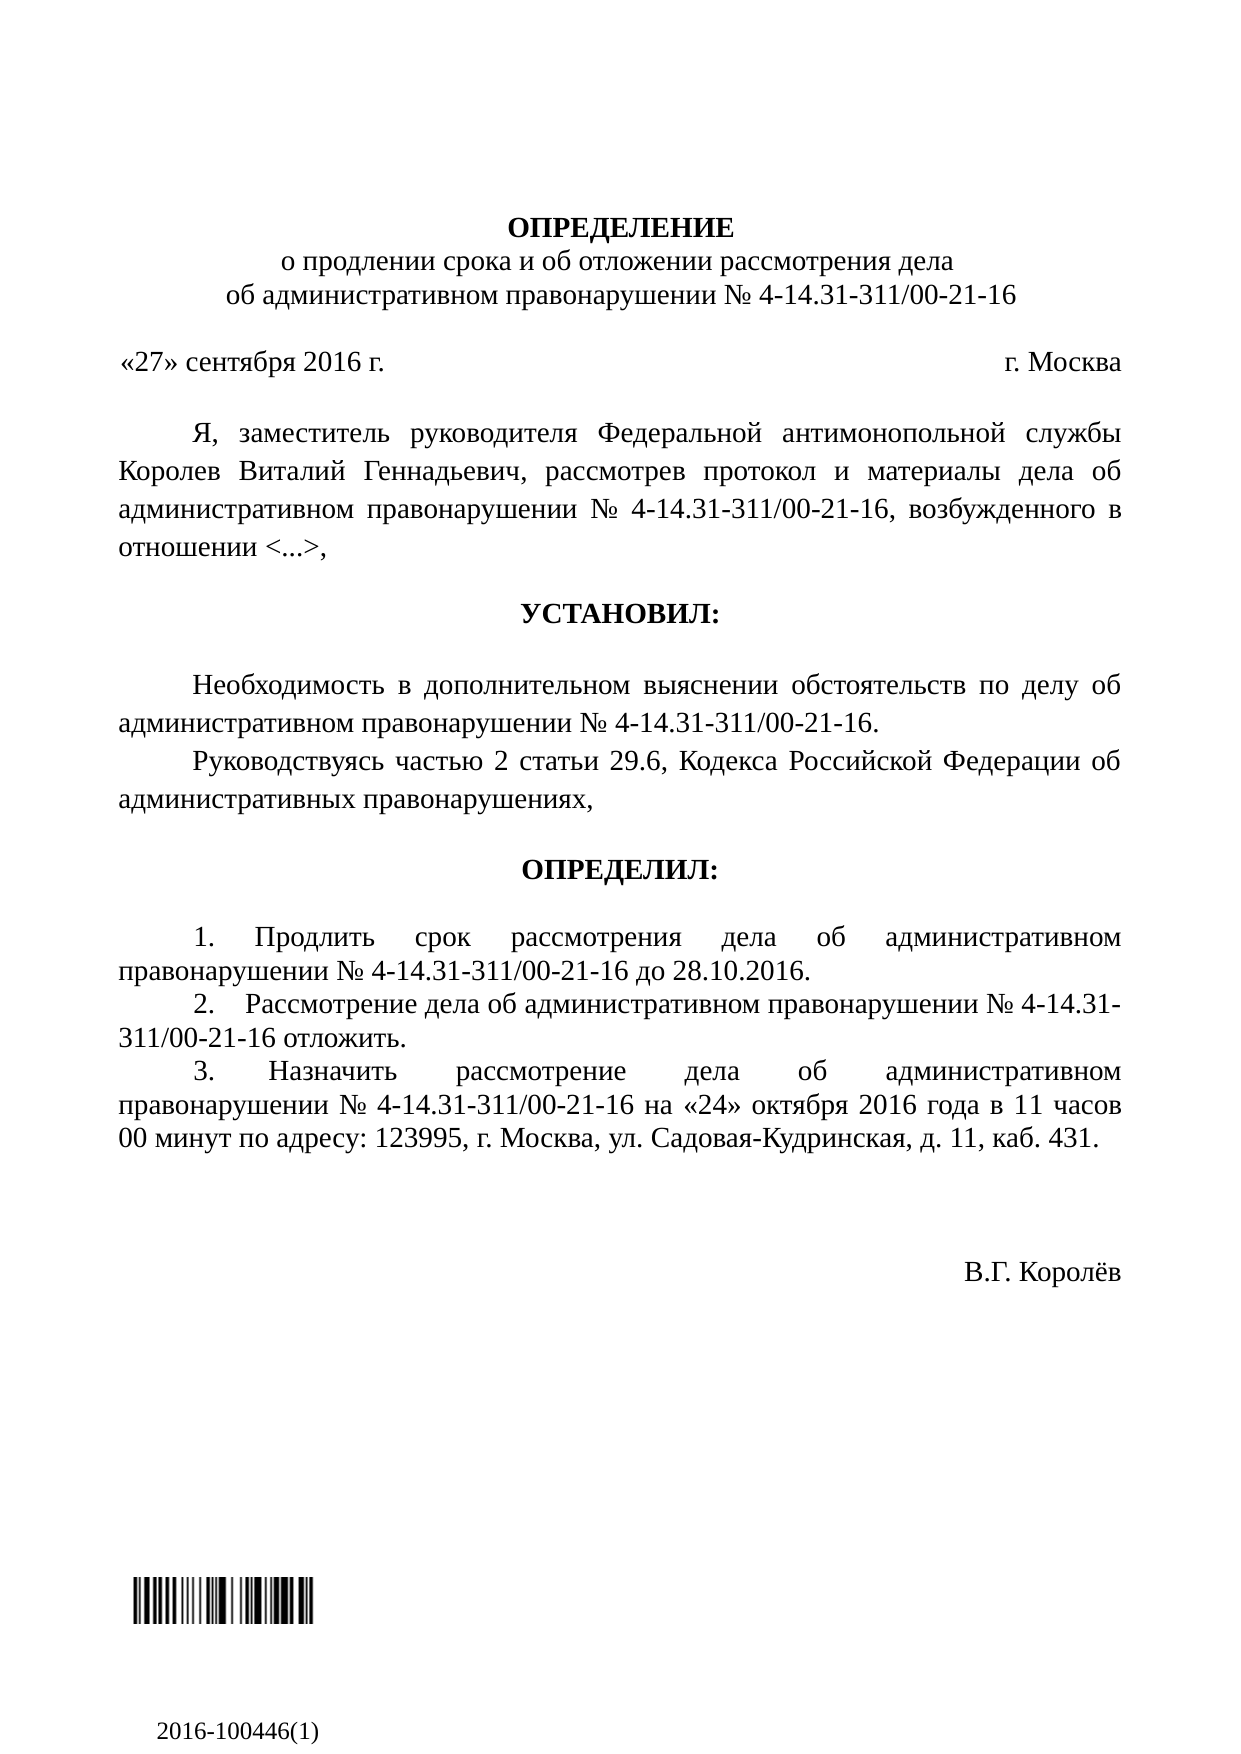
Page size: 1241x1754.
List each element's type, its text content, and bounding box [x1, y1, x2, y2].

text В.Г. Королёв [118, 1254, 1122, 1288]
text ОПРЕДЕЛЕНИЕ [120, 210, 1122, 243]
list Назначить рассмотрение дела об административном правонарушении № 4-14.31-311/00-21-16 на «24» октября 2016 года в 11 часов 00 минут по адресу: 123995, г. Москва, ул. Садовая-Кудринская, д. 11, каб. 431. [118, 1053, 1122, 1154]
text о продлении срока и об отложении рассмотрения дела [120, 243, 1122, 277]
text «27» сентября 2016 г. г. Москва [120, 344, 1122, 378]
text Я, заместитель руководителя Федеральной антимонопольной службы Королев Виталий Геннадьевич, рассмотрев протокол и материалы дела об административном правонарушении № 4-14.31-311/00-21-16, возбужденного в отношении <...>, [118, 411, 1122, 562]
text ОПРЕДЕЛИЛ: [118, 852, 1122, 886]
text Необходимость в дополнительном выяснении обстоятельств по делу об административном правонарушении № 4-14.31-311/00-21-16. [118, 663, 1122, 739]
text 1. Продлить срок рассмотрения дела об административном правонарушении № 4-14.31-311/00-21-16 до 28.10.2016. [118, 919, 1122, 986]
text УСТАНОВИЛ: [118, 596, 1122, 629]
text об административном правонарушении № 4-14.31-311/00-21-16 [120, 277, 1122, 311]
picture [118, 1577, 331, 1624]
text 2. Рассмотрение дела об административном правонарушении № 4-14.31-311/00-21-16 отложить. [118, 986, 1122, 1053]
text Руководствуясь частью 2 статьи 29.6, Кодекса Российской Федерации об административных правонарушениях, [118, 739, 1122, 814]
